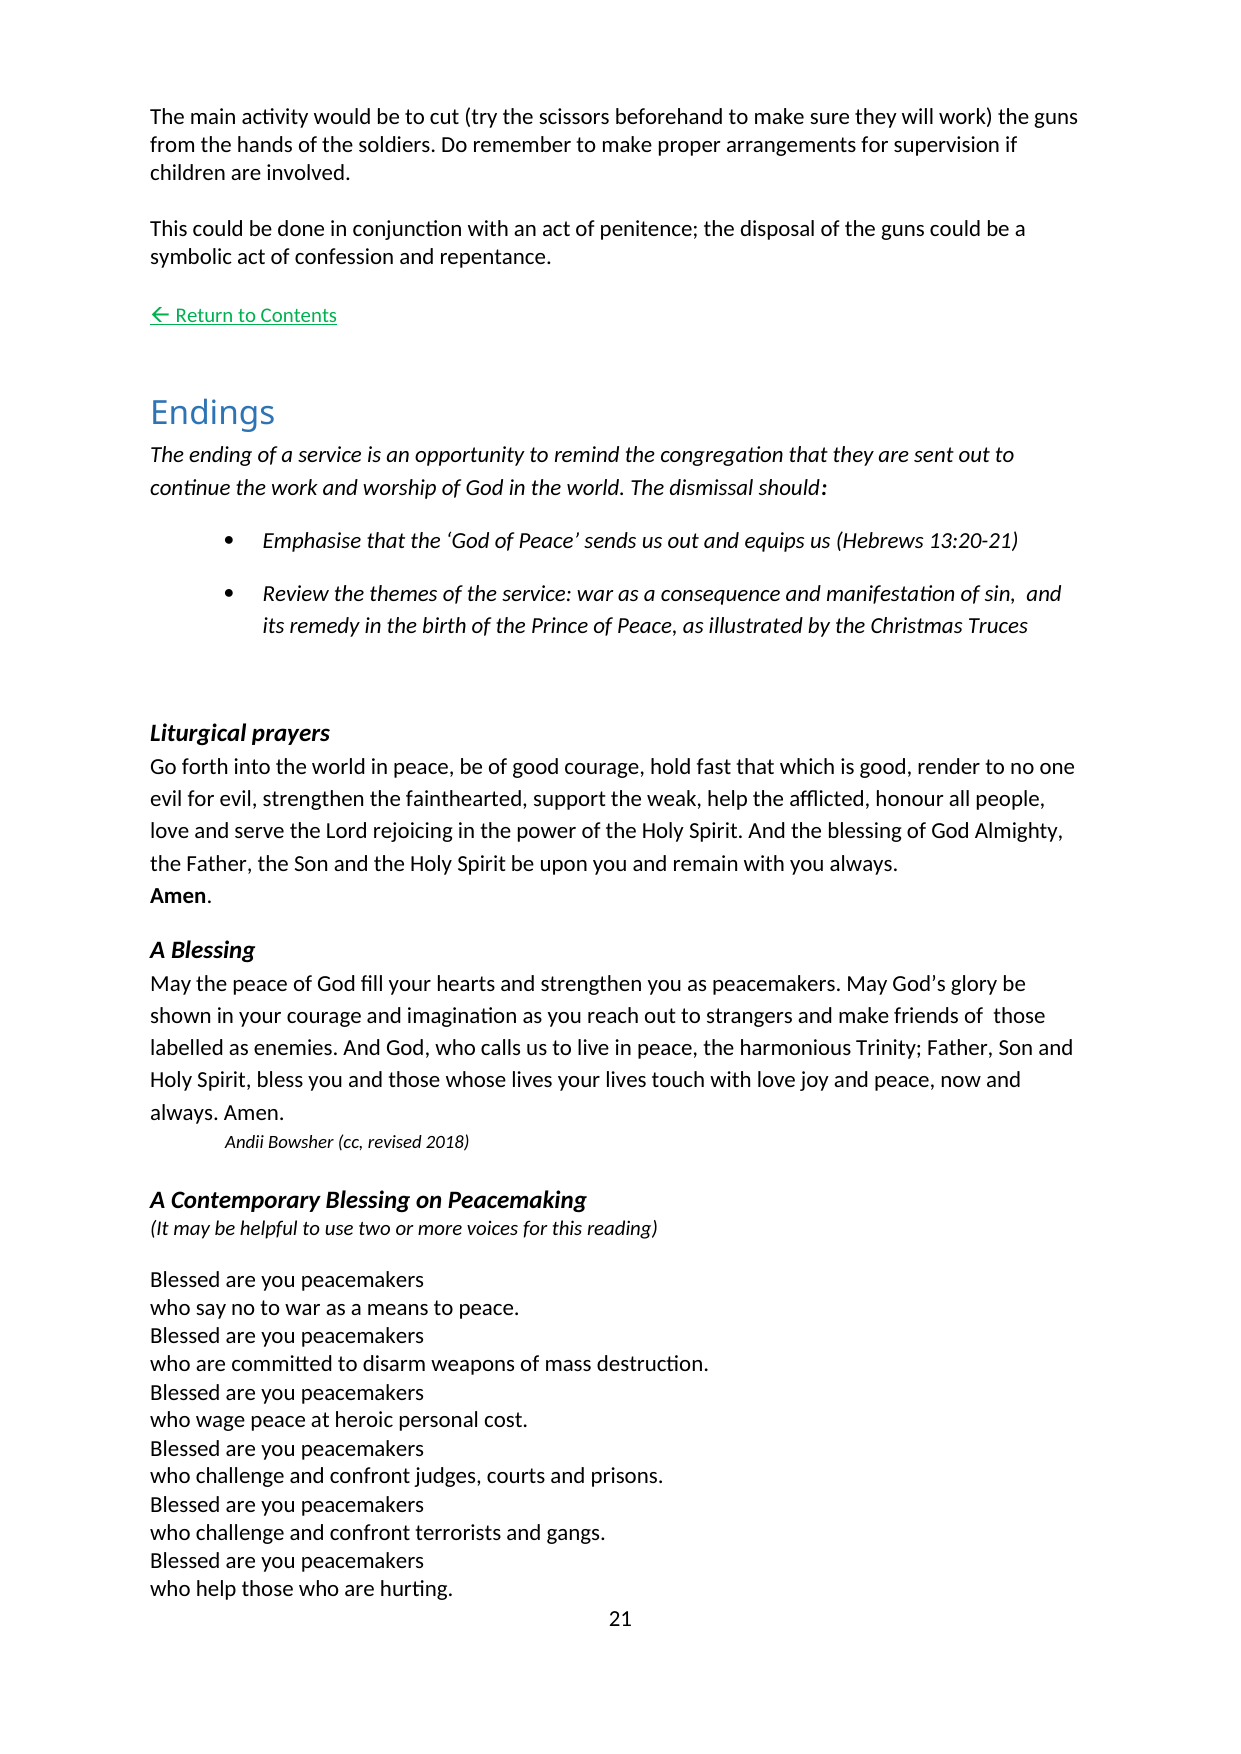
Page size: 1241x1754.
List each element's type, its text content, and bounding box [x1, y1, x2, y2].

subtitle Endings [150, 388, 1090, 434]
text (It may be helpful to use two or more voices for this reading) [150, 1215, 1090, 1240]
text who are committed to disarm weapons of mass destruction. [150, 1349, 1090, 1378]
text who wage peace at heroic personal cost. [150, 1406, 1090, 1434]
text Liturgical prayers [150, 717, 1090, 748]
list Emphasise that the ‘God of Peace’ sends us out and equips us (Hebrews 13:20-21) [225, 526, 1090, 554]
text who say no to war as a means to peace. [150, 1293, 1090, 1322]
list Review the themes of the service: war as a consequence and manifestation of sin, and its remedy in the birth of the Prince of Peace, as illustrated by the Christmas Truces [225, 579, 1090, 639]
text A Blessing [150, 934, 1090, 964]
text The ending of a service is an opportunity to remind the congregation that they are sent out to continue the work and worship of God in the world. The dismissal should: [150, 441, 1090, 501]
text Blessed are you peacemakers [150, 1546, 1090, 1574]
text Go forth into the world in peace, be of good courage, hold fast that which is good, render to no one evil for evil, strengthen the fainthearted, support the weak, help the afflicted, honour all people, love and serve the Lord rejoicing in the power of the Holy Spirit. And the blessing of God Almighty, the Father, the Son and the Holy Spirit be upon you and remain with you always. [150, 752, 1090, 877]
text This could be done in conjunction with an act of penitence; the disposal of the guns could be a symbolic act of confession and repentance. [150, 214, 1090, 270]
text Andii Bowsher (cc, revised 2018) [150, 1130, 1090, 1153]
text Blessed are you peacemakers [150, 1434, 1090, 1462]
text who challenge and confront terrorists and gangs. [150, 1518, 1090, 1546]
text Blessed are you peacemakers [150, 1322, 1090, 1349]
text Amen. [150, 881, 1090, 909]
text May the peace of God fill your hearts and strengthen you as peacemakers. May God’s glory be shown in your courage and imagination as you reach out to strangers and make friends of those labelled as enemies. And God, who calls us to live in peace, the harmonious Trinity; Father, Son and Holy Spirit, bless you and those whose lives your lives touch with love joy and peace, now and always. Amen. [150, 969, 1090, 1126]
text who challenge and confront judges, courts and prisons. [150, 1462, 1090, 1490]
text  Return to Contents [150, 302, 1090, 327]
text Blessed are you peacemakers [150, 1266, 1090, 1293]
text Blessed are you peacemakers [150, 1490, 1090, 1518]
text who help those who are hurting. [150, 1574, 1090, 1602]
text Blessed are you peacemakers [150, 1378, 1090, 1406]
text A Contemporary Blessing on Peacemaking [150, 1184, 1090, 1215]
text The main activity would be to cut (try the scissors beforehand to make sure they will work) the guns from the hands of the soldiers. Do remember to make proper arrangements for supervision if children are involved. [150, 102, 1090, 186]
